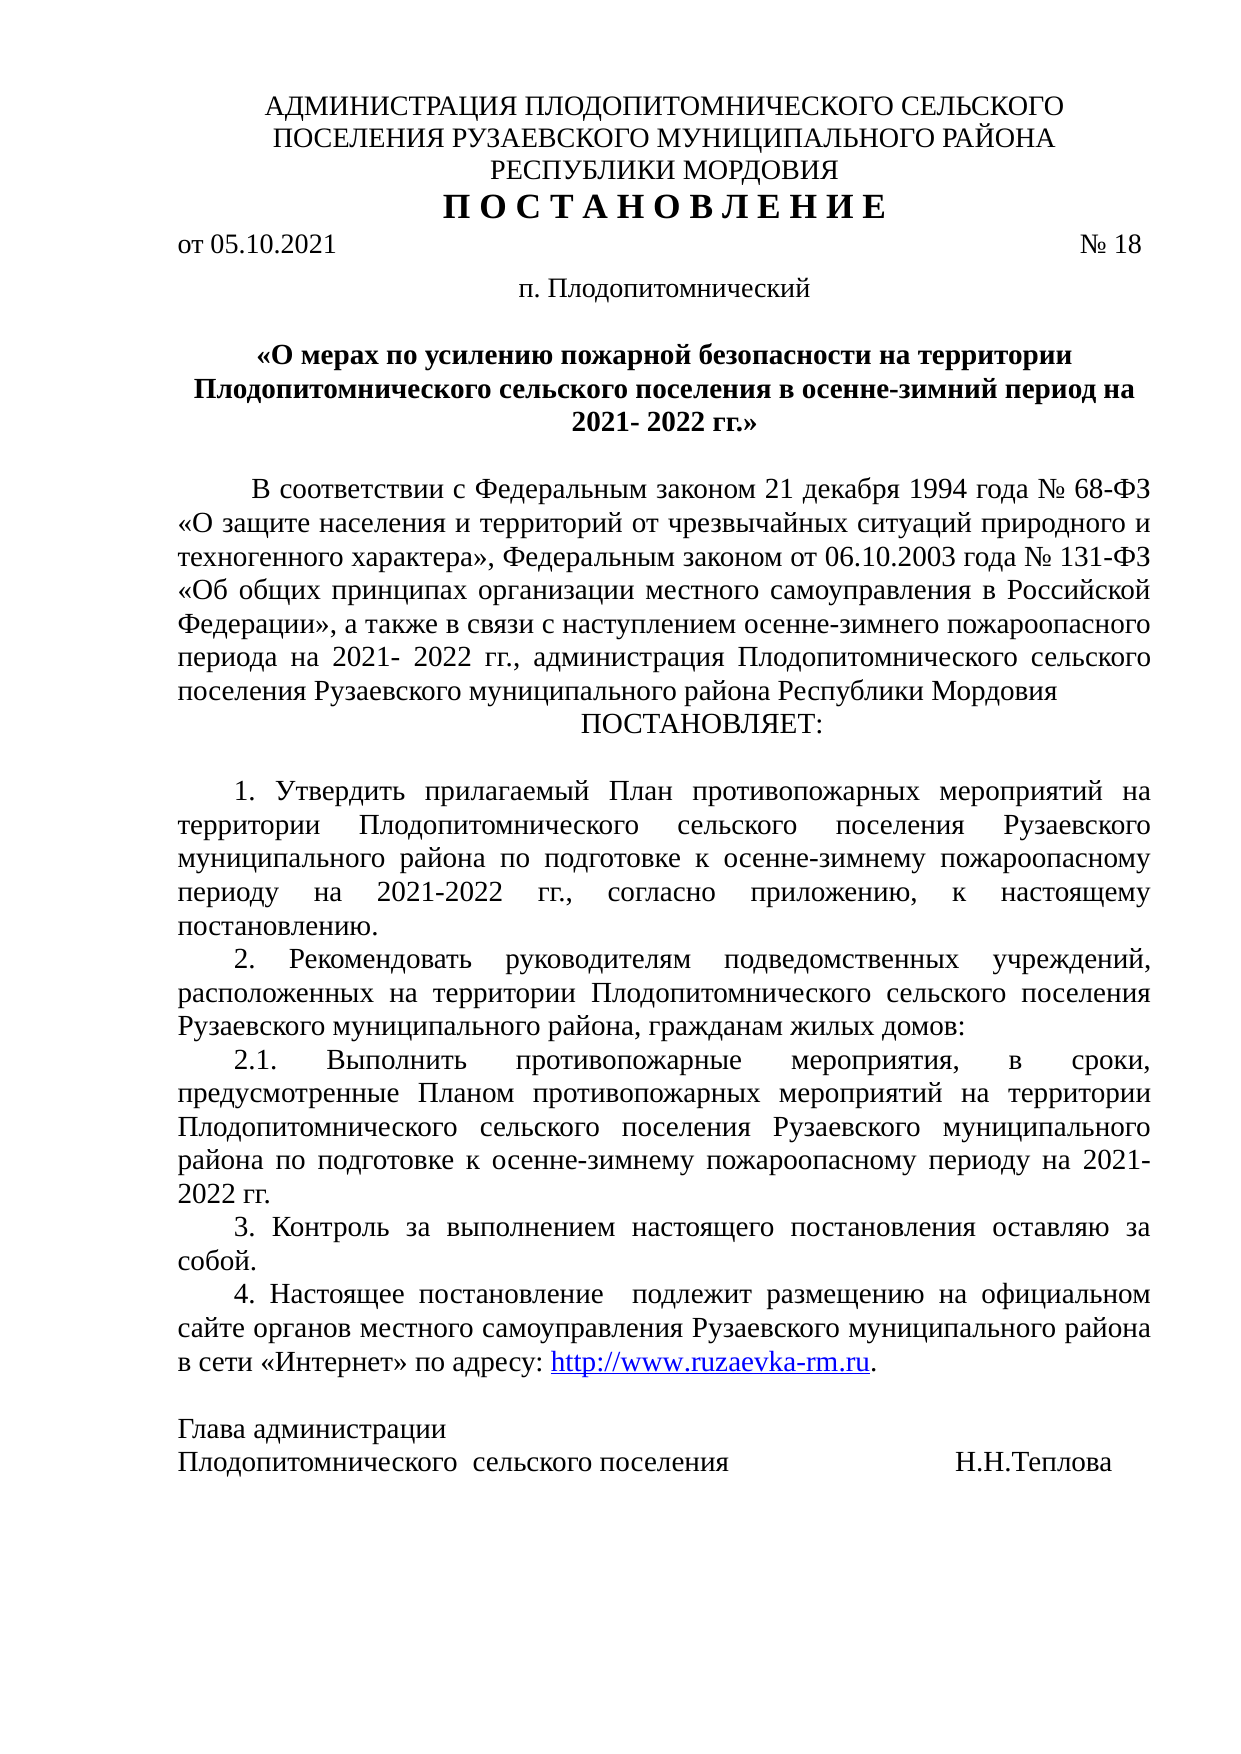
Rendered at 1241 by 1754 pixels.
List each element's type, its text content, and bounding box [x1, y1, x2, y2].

text РЕСПУБЛИКИ МОРДОВИЯ [177, 153, 1152, 186]
text Плодопитомнического сельского поселения Н.Н.Теплова [177, 1444, 1152, 1478]
text 3. Контроль за выполнением настоящего постановления оставляю за собой. [177, 1209, 1152, 1277]
text П О С Т А Н О В Л Е Н И Е [177, 186, 1152, 227]
text В соответствии с Федеральным законом 21 декабря 1994 года № 68-ФЗ «О защите населения и территорий от чрезвычайных ситуаций природного и техногенного характера», Федеральным законом от 06.10.2003 года № 131-ФЗ «Об общих принципах организации местного самоуправления в Российской Федерации», а также в связи с наступлением осенне-зимнего пожароопасного периода на 2021- 2022 гг., администрация Плодопитомнического сельского поселения Рузаевского муниципального района Республики Мордовия [177, 472, 1152, 706]
text «О мерах по усилению пожарной безопасности на территории Плодопитомнического сельского поселения в осенне-зимний период на 2021- 2022 гг.» [177, 337, 1152, 438]
text 1. Утвердить прилагаемый План противопожарных мероприятий на территории Плодопитомнического сельского поселения Рузаевского муниципального района по подготовке к осенне-зимнему пожароопасному периоду на 2021-2022 гг., согласно приложению, к настоящему постановлению. [177, 773, 1152, 941]
text 4. Настоящее постановление подлежит размещению на официальном сайте органов местного самоуправления Рузаевского муниципального района в сети «Интернет» по адресу: http://www.ruzaevka-rm.ru. [177, 1277, 1152, 1377]
text от 05.10.2021 № 18 [177, 227, 1152, 259]
text Глава администрации [177, 1411, 1152, 1444]
text 2.1. Выполнить противопожарные мероприятия, в сроки, предусмотренные Планом противопожарных мероприятий на территории Плодопитомнического сельского поселения Рузаевского муниципального района по подготовке к осенне-зимнему пожароопасному периоду на 2021-2022 гг. [177, 1042, 1152, 1209]
text п. Плодопитомнический [177, 272, 1152, 304]
text АДМИНИСТРАЦИЯ ПЛОДОПИТОМНИЧЕСКОГО СЕЛЬСКОГО ПОСЕЛЕНИЯ РУЗАЕВСКОГО МУНИЦИПАЛЬНОГО РАЙОНА [177, 89, 1152, 153]
text ПОСТАНОВЛЯЕТ: [177, 706, 1152, 740]
text 2. Рекомендовать руководителям подведомственных учреждений, расположенных на территории Плодопитомнического сельского поселения Рузаевского муниципального района, гражданам жилых домов: [177, 941, 1152, 1042]
